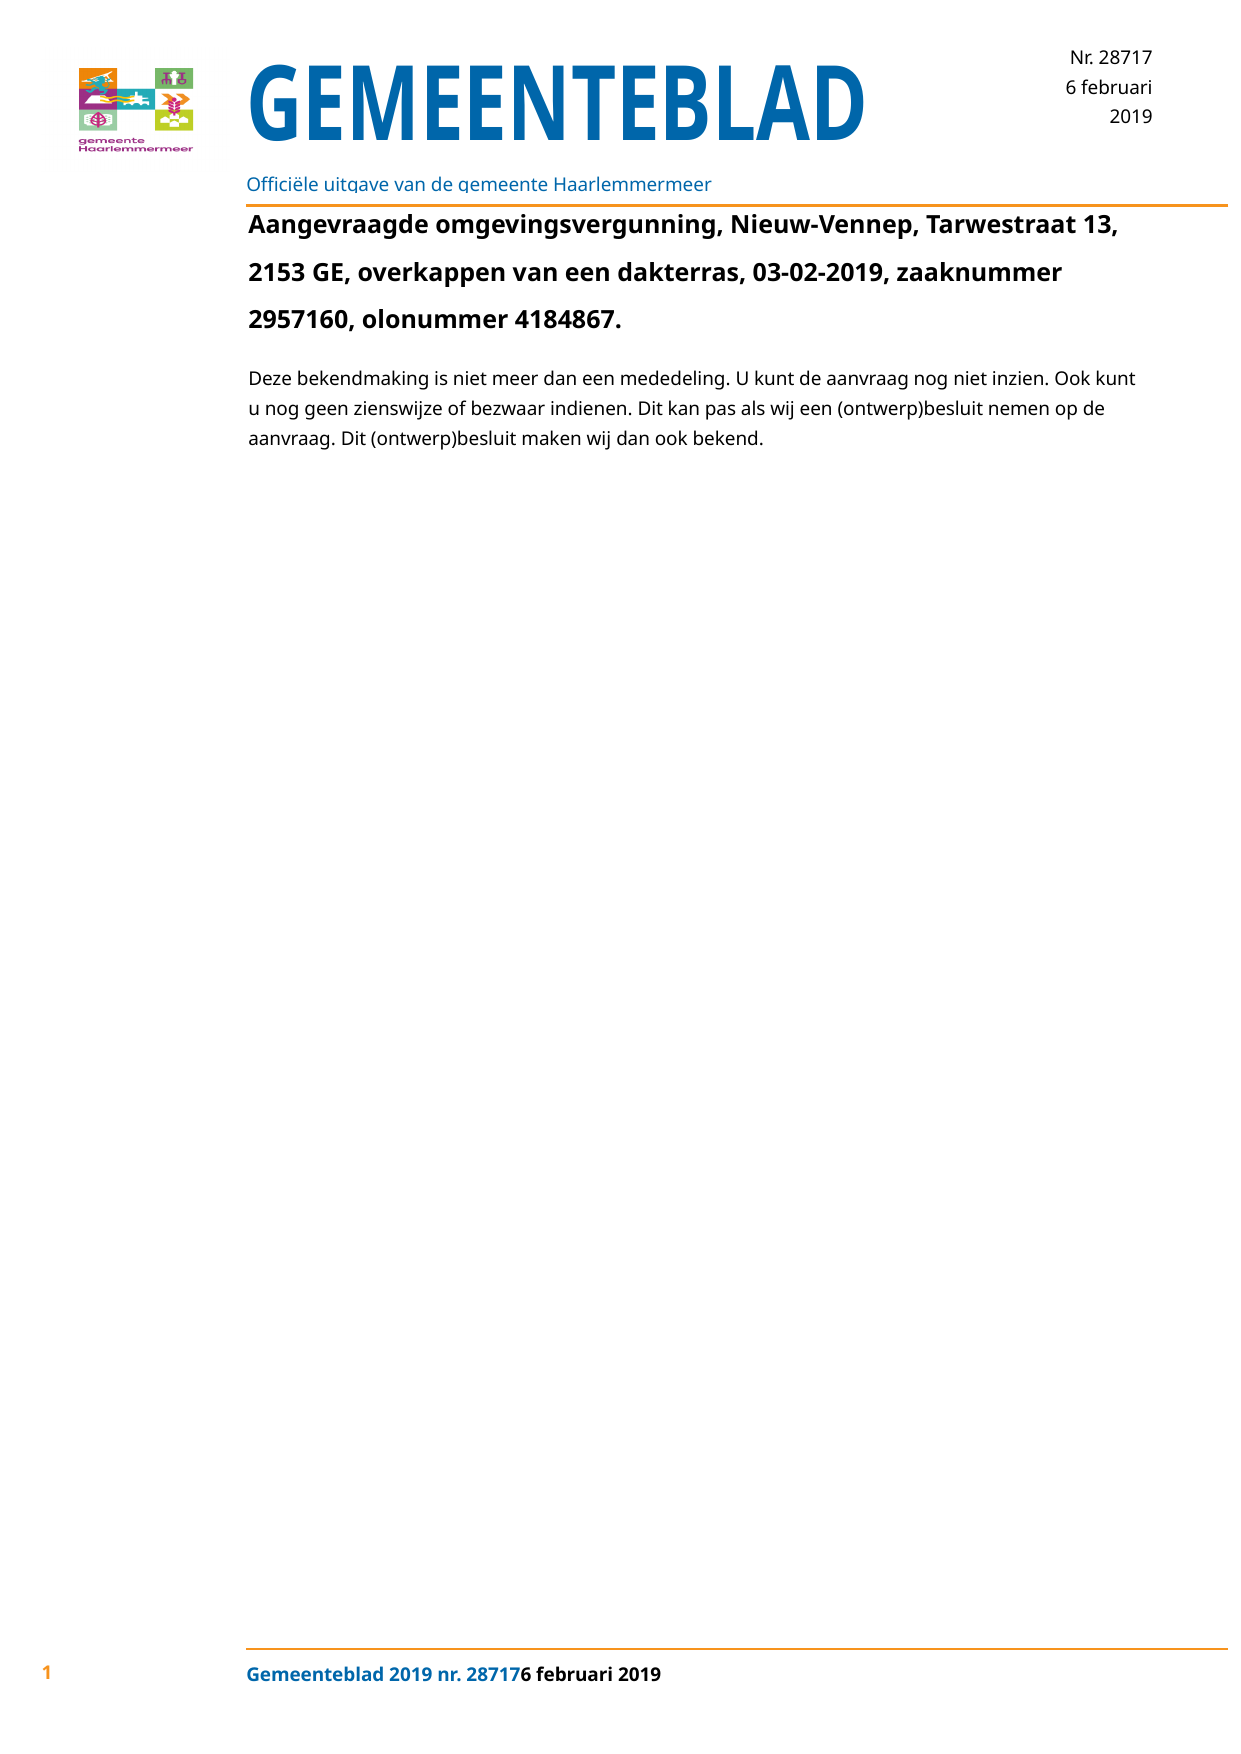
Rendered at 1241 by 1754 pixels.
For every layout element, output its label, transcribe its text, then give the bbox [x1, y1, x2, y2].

text Deze bekendmaking is niet meer dan een mededeling. U kunt de aanvraag nog niet inzien. Ook kunt u nog geen zienswijze of bezwaar indienen. Dit kan pas als wij een (ontwerp)besluit nemen op de aanvraag. Dit (ontwerp)besluit maken wij dan ook bekend. [248, 366, 1152, 450]
text Aangevraagde omgevingsvergunning, Nieuw-Vennep, Tarwestraat 13, 2153 GE, overkappen van een dakterras, 03-02-2019, zaaknummer 2957160, olonummer 4184867. [248, 207, 1152, 336]
picture [41, 47, 231, 172]
